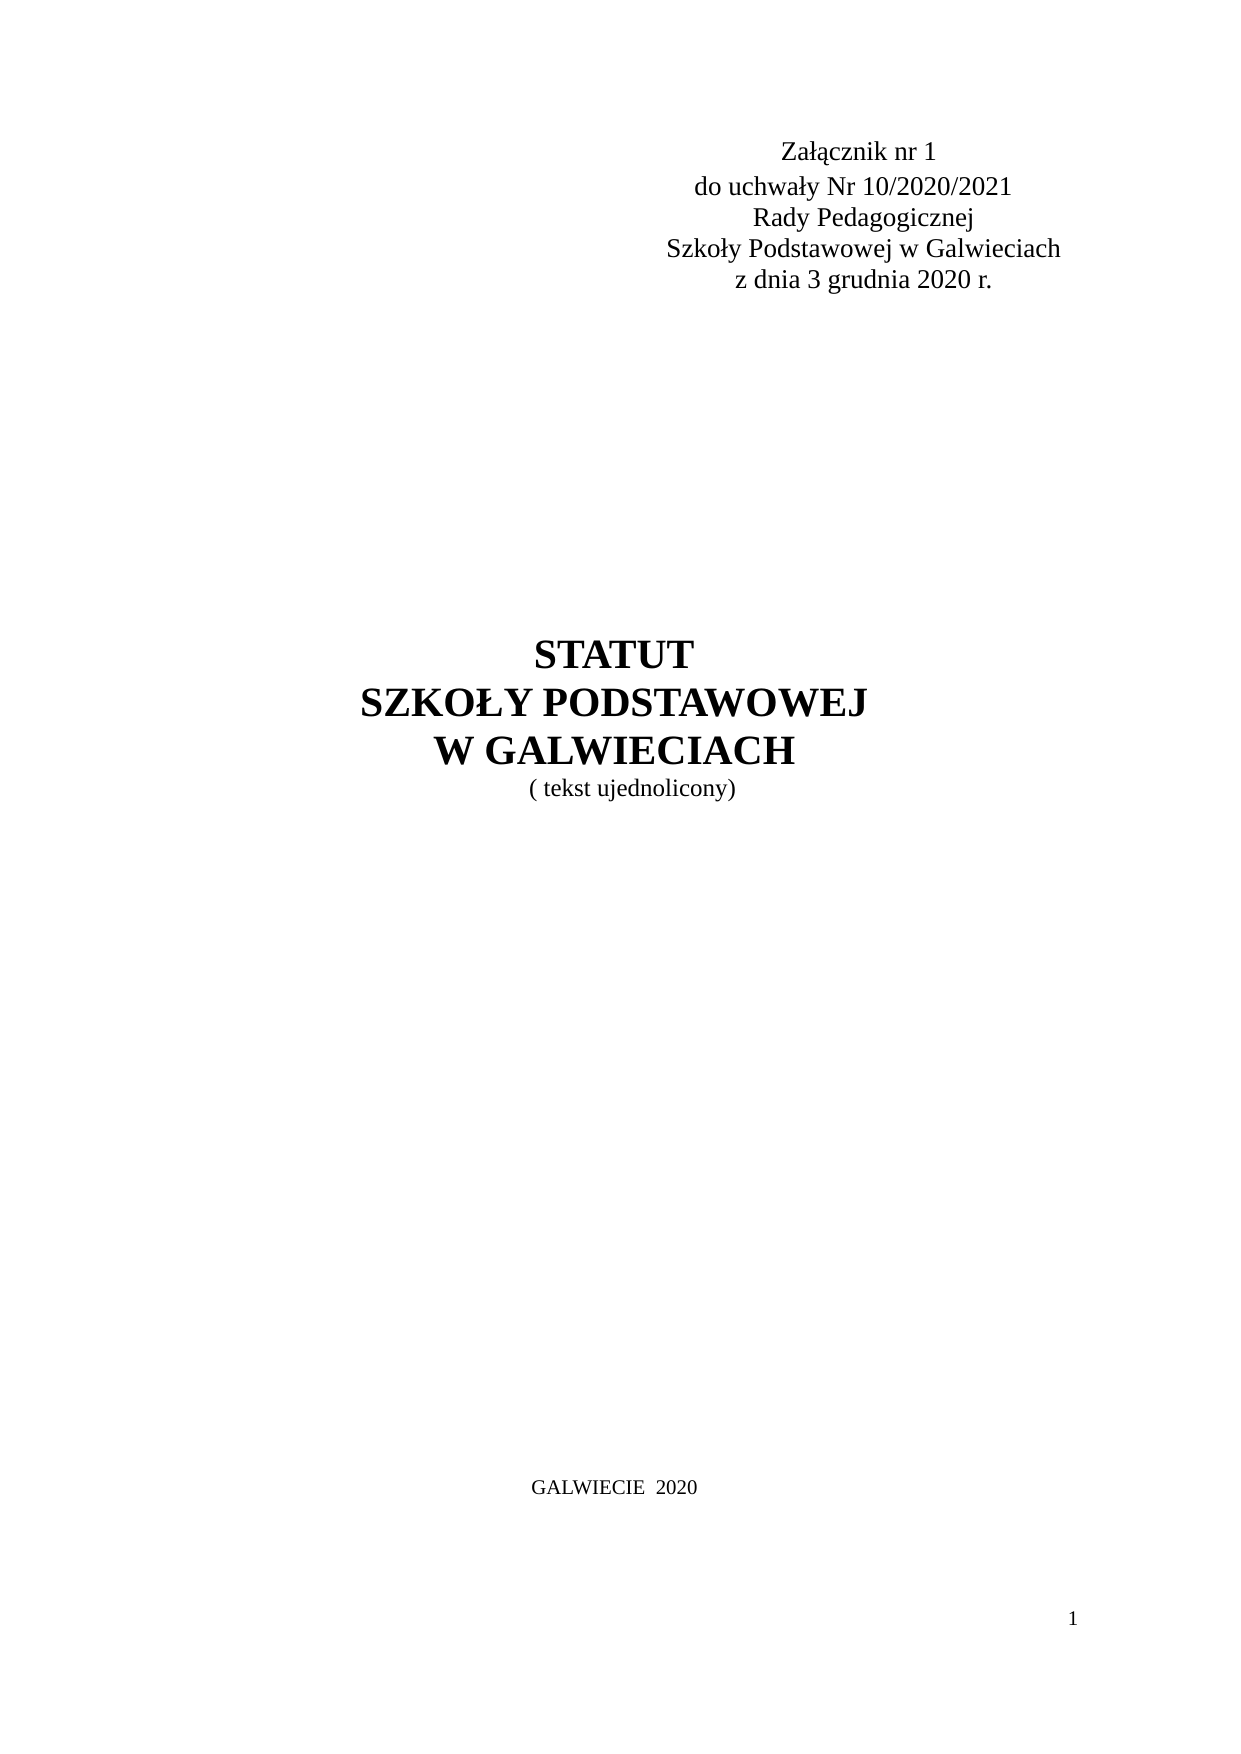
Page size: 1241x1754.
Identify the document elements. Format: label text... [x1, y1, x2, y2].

text z dnia 3 grudnia 2020 r. [135, 263, 1093, 294]
text GALWIECIE 2020 [135, 1475, 1093, 1499]
text SZKOŁY PODSTAWOWEJ [135, 677, 1093, 725]
text do uchwały Nr 10/2020/2021 [135, 169, 1093, 201]
text Rady Pedagogicznej [135, 201, 1093, 232]
text Szkoły Podstawowej w Galwieciach [135, 232, 1093, 263]
text STATUT [135, 629, 1093, 677]
text W GALWIECIACH [135, 725, 1093, 773]
text ( tekst ujednolicony) [135, 773, 1093, 802]
text Załącznik nr 1 [135, 122, 1093, 169]
